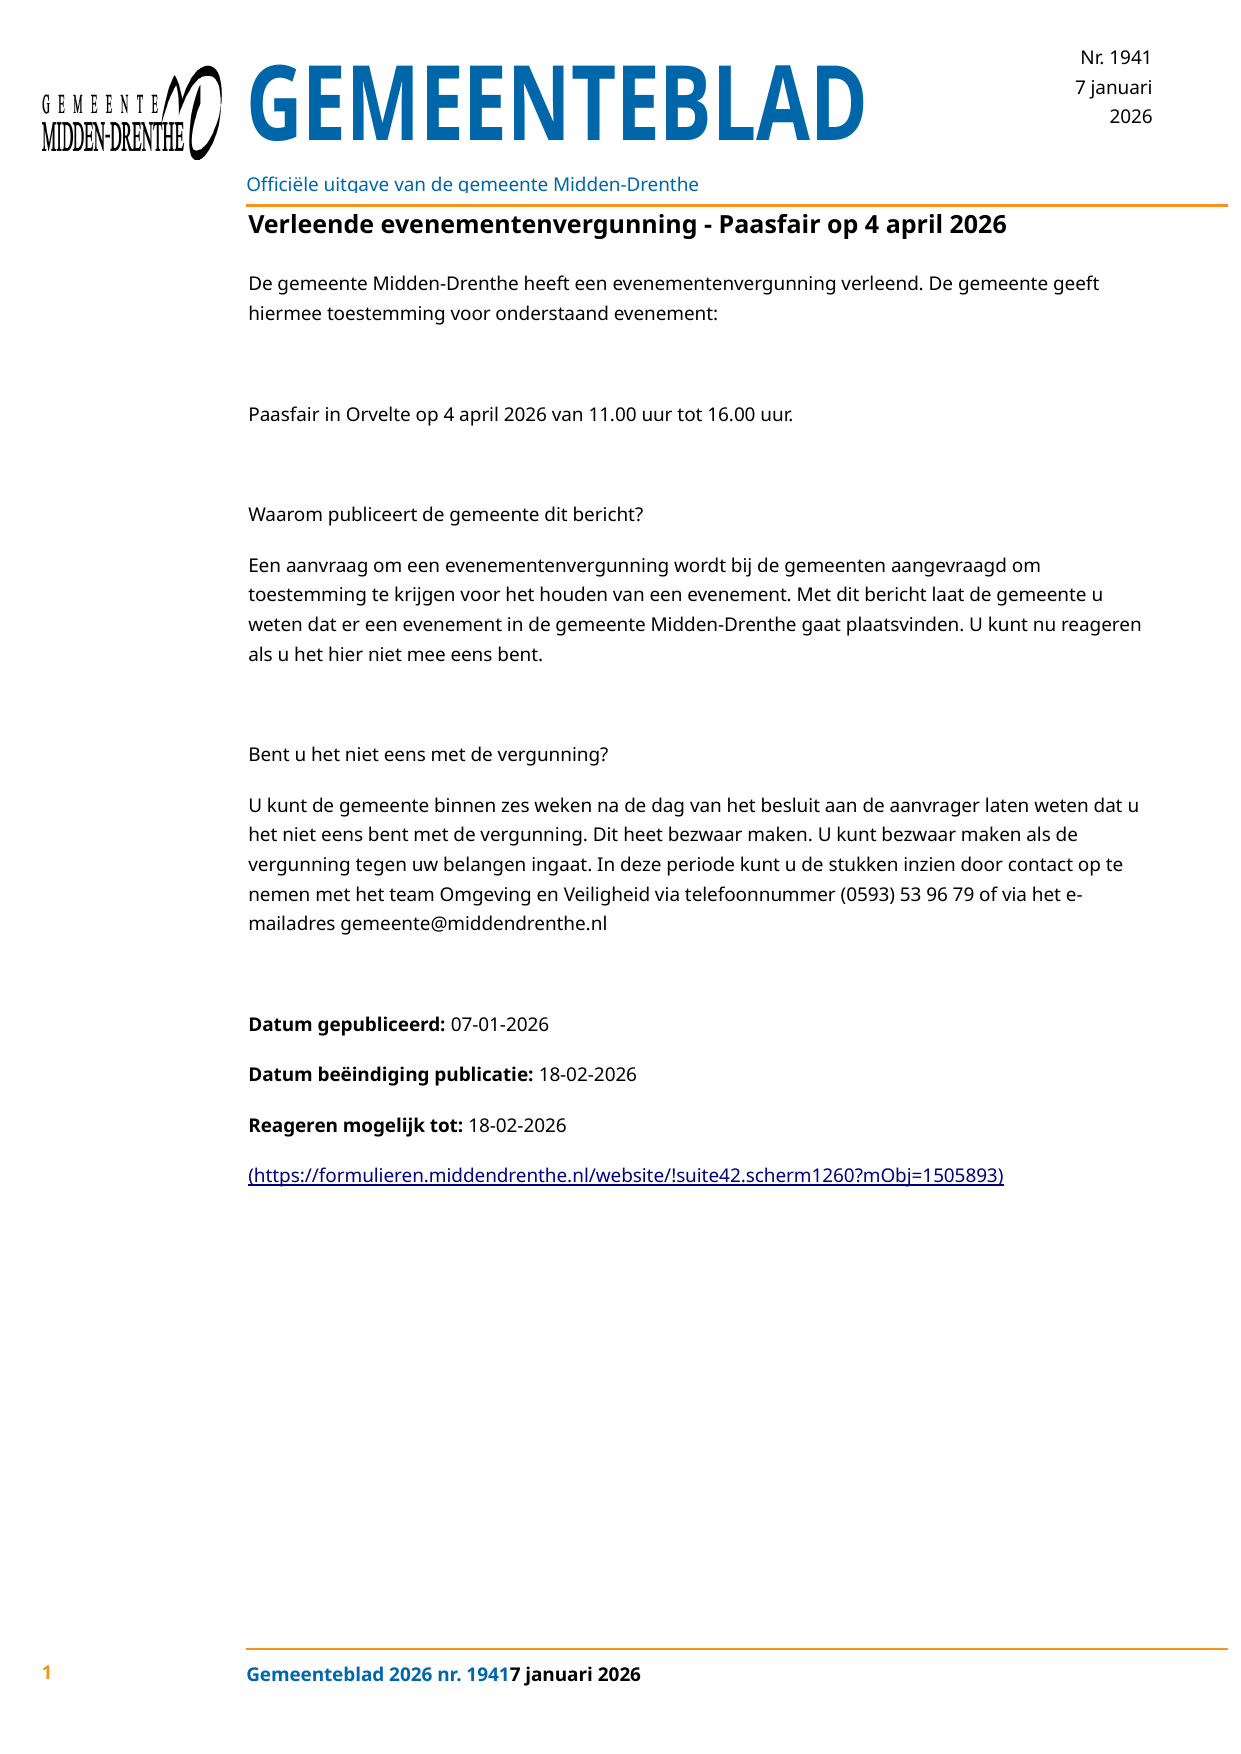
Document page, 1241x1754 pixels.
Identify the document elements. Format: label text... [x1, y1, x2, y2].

picture [41, 47, 231, 172]
text Paasfair in Orvelte op 4 april 2026 van 11.00 uur tot 16.00 uur. [248, 401, 1152, 426]
text Verleende evenementenvergunning - Paasfair op 4 april 2026 [248, 207, 1152, 241]
text Bent u het niet eens met de vergunning? [248, 742, 1152, 767]
text Datum beëindiging publicatie: 18-02-2026 [248, 1062, 1152, 1087]
text U kunt de gemeente binnen zes weken na de dag van het besluit aan de aanvrager laten weten dat u het niet eens bent met de vergunning. Dit heet bezwaar maken. U kunt bezwaar maken als de vergunning tegen uw belangen ingaat. In deze periode kunt u de stukken inzien door contact op te nemen met het team Omgeving en Veiligheid via telefoonnummer (0593) 53 96 79 of via het e-mailadres gemeente@middendrenthe.nl [248, 792, 1152, 936]
text De gemeente Midden-Drenthe heeft een evenementenvergunning verleend. De gemeente geeft hiermee toestemming voor onderstaand evenement: [248, 270, 1152, 326]
text Datum gepubliceerd: 07-01-2026 [248, 1011, 1152, 1037]
text Waarom publiceert de gemeente dit bericht? [248, 502, 1152, 527]
text Een aanvraag om een evenementenvergunning wordt bij de gemeenten aangevraagd om toestemming te krijgen voor het houden van een evenement. Met dit bericht laat de gemeente u weten dat er een evenement in de gemeente Midden-Drenthe gaat plaatsvinden. U kunt nu reageren als u het hier niet mee eens bent. [248, 552, 1152, 666]
text Reageren mogelijk tot: 18-02-2026 [248, 1112, 1152, 1138]
text (https://formulieren.middendrenthe.nl/website/!suite42.scherm1260?mObj=1505893) [248, 1162, 1152, 1188]
